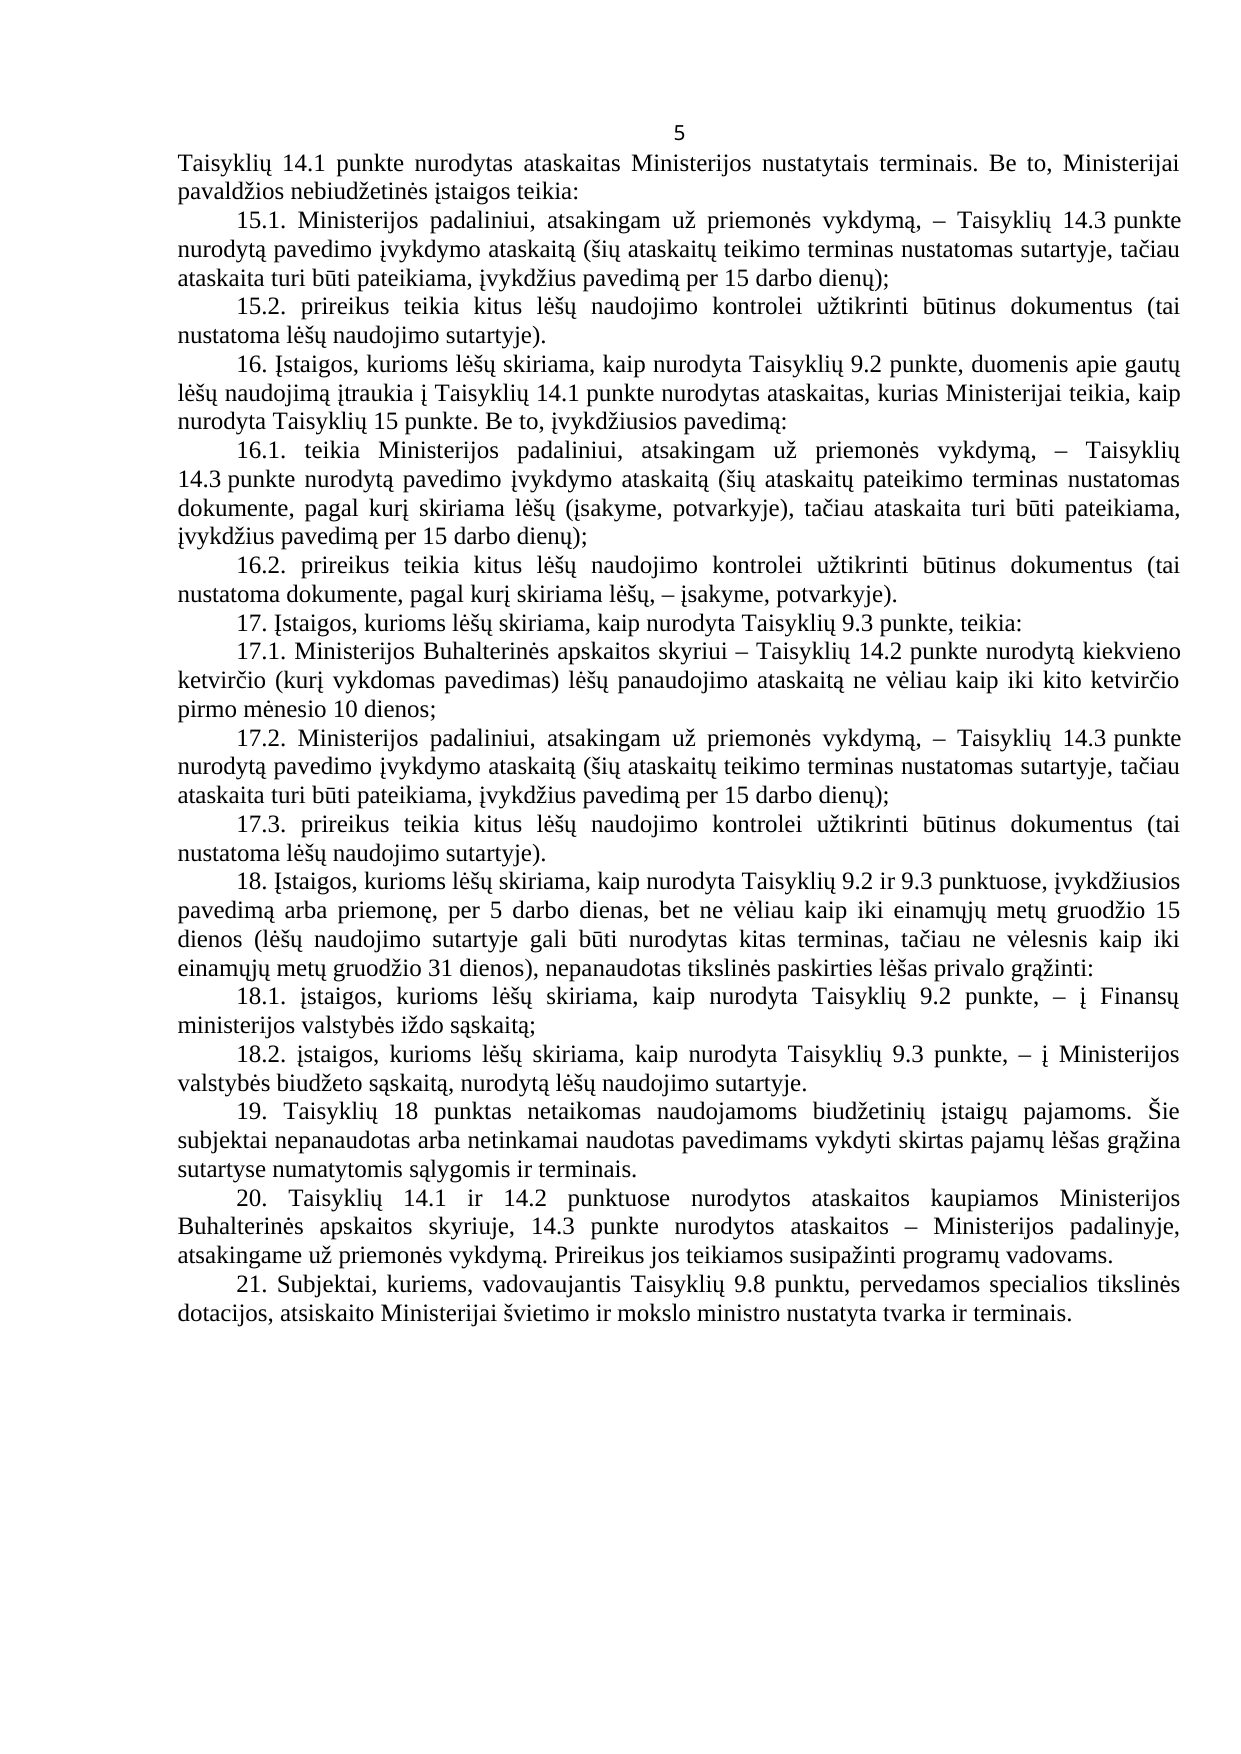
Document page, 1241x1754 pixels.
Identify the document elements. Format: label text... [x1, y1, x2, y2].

text 17.1. Ministerijos Buhalterinės apskaitos skyriui – Taisyklių 14.2 punkte nurodytą kiekvieno ketvirčio (kurį vykdomas pavedimas) lėšų panaudojimo ataskaitą ne vėliau kaip iki kito ketvirčio pirmo mėnesio 10 dienos; [177, 636, 1181, 723]
text 18. Įstaigos, kurioms lėšų skiriama, kaip nurodyta Taisyklių 9.2 ir 9.3 punktuose, įvykdžiusios pavedimą arba priemonę, per 5 darbo dienas, bet ne vėliau kaip iki einamųjų metų gruodžio 15 dienos (lėšų naudojimo sutartyje gali būti nurodytas kitas terminas, tačiau ne vėlesnis kaip iki einamųjų metų gruodžio 31 dienos), nepanaudotas tikslinės paskirties lėšas privalo grąžinti: [177, 866, 1181, 981]
text 17.3. prireikus teikia kitus lėšų naudojimo kontrolei užtikrinti būtinus dokumentus (tai nustatoma lėšų naudojimo sutartyje). [177, 809, 1181, 866]
text 17.2. Ministerijos padaliniui, atsakingam už priemonės vykdymą, – Taisyklių 14.3 punkte nurodytą pavedimo įvykdymo ataskaitą (šių ataskaitų teikimo terminas nustatomas sutartyje, tačiau ataskaita turi būti pateikiama, įvykdžius pavedimą per 15 darbo dienų); [177, 723, 1181, 809]
text 20. Taisyklių 14.1 ir 14.2 punktuose nurodytos ataskaitos kaupiamos Ministerijos Buhalterinės apskaitos skyriuje, 14.3 punkte nurodytos ataskaitos – Ministerijos padalinyje, atsakingame už priemonės vykdymą. Prireikus jos teikiamos susipažinti programų vadovams. [177, 1183, 1181, 1269]
text 15.1. Ministerijos padaliniui, atsakingam už priemonės vykdymą, – Taisyklių 14.3 punkte nurodytą pavedimo įvykdymo ataskaitą (šių ataskaitų teikimo terminas nustatomas sutartyje, tačiau ataskaita turi būti pateikiama, įvykdžius pavedimą per 15 darbo dienų); [177, 205, 1181, 291]
text 16.1. teikia Ministerijos padaliniui, atsakingam už priemonės vykdymą, – Taisyklių 14.3 punkte nurodytą pavedimo įvykdymo ataskaitą (šių ataskaitų pateikimo terminas nustatomas dokumente, pagal kurį skiriama lėšų (įsakyme, potvarkyje), tačiau ataskaita turi būti pateikiama, įvykdžius pavedimą per 15 darbo dienų); [177, 435, 1181, 550]
text 19. Taisyklių 18 punktas netaikomas naudojamoms biudžetinių įstaigų pajamoms. Šie subjektai nepanaudotas arba netinkamai naudotas pavedimams vykdyti skirtas pajamų lėšas grąžina sutartyse numatytomis sąlygomis ir terminais. [177, 1096, 1181, 1183]
text Taisyklių 14.1 punkte nurodytas ataskaitas Ministerijos nustatytais terminais. Be to, Ministerijai pavaldžios nebiudžetinės įstaigos teikia: [177, 148, 1181, 205]
text 16. Įstaigos, kurioms lėšų skiriama, kaip nurodyta Taisyklių 9.2 punkte, duomenis apie gautų lėšų naudojimą įtraukia į Taisyklių 14.1 punkte nurodytas ataskaitas, kurias Ministerijai teikia, kaip nurodyta Taisyklių 15 punkte. Be to, įvykdžiusios pavedimą: [177, 349, 1181, 435]
text 18.2. įstaigos, kurioms lėšų skiriama, kaip nurodyta Taisyklių 9.3 punkte, – į Ministerijos valstybės biudžeto sąskaitą, nurodytą lėšų naudojimo sutartyje. [177, 1039, 1181, 1096]
text 17. Įstaigos, kurioms lėšų skiriama, kaip nurodyta Taisyklių 9.3 punkte, teikia: [177, 608, 1181, 636]
text 15.2. prireikus teikia kitus lėšų naudojimo kontrolei užtikrinti būtinus dokumentus (tai nustatoma lėšų naudojimo sutartyje). [177, 291, 1181, 349]
text 21. Subjektai, kuriems, vadovaujantis Taisyklių 9.8 punktu, pervedamos specialios tikslinės dotacijos, atsiskaito Ministerijai švietimo ir mokslo ministro nustatyta tvarka ir terminais. [177, 1269, 1181, 1326]
text 18.1. įstaigos, kurioms lėšų skiriama, kaip nurodyta Taisyklių 9.2 punkte, – į Finansų ministerijos valstybės iždo sąskaitą; [177, 981, 1181, 1039]
text 16.2. prireikus teikia kitus lėšų naudojimo kontrolei užtikrinti būtinus dokumentus (tai nustatoma dokumente, pagal kurį skiriama lėšų, – įsakyme, potvarkyje). [177, 550, 1181, 608]
